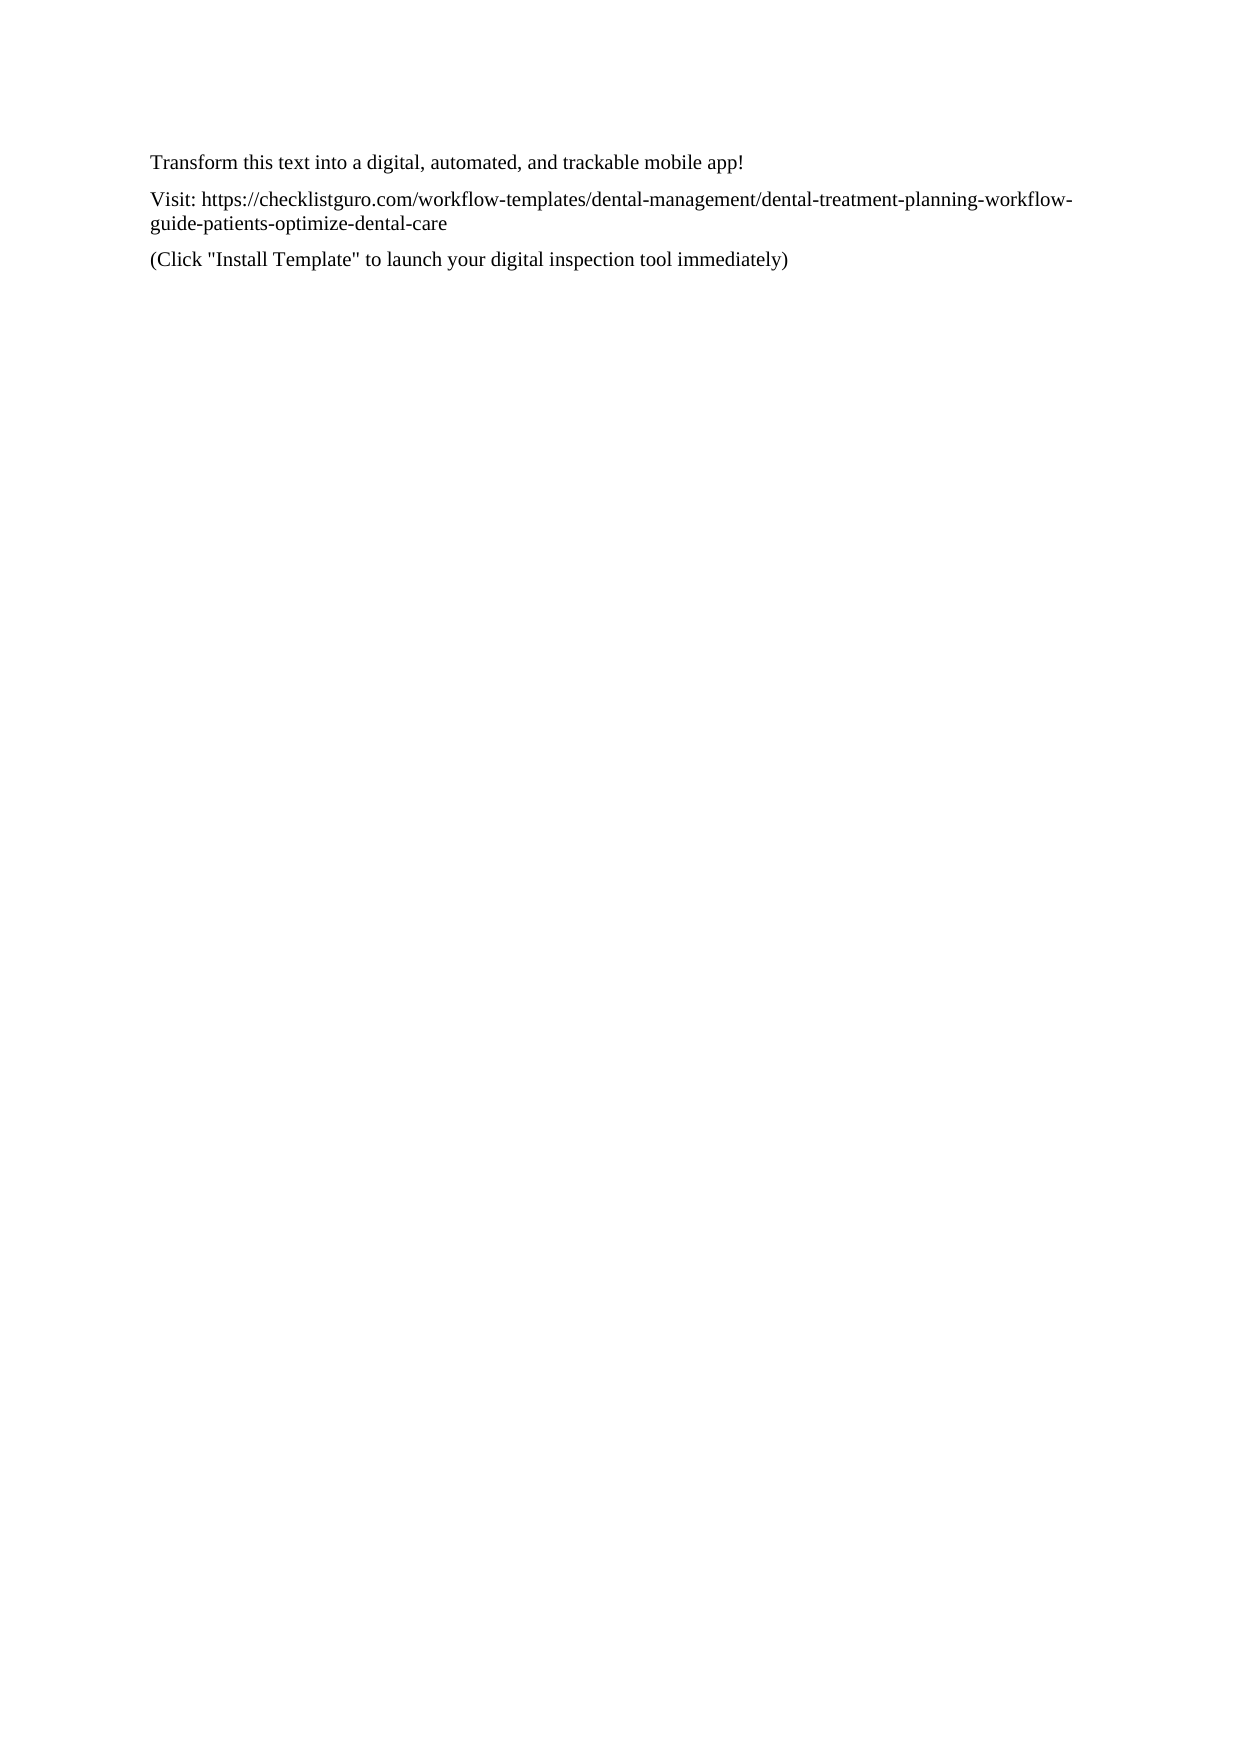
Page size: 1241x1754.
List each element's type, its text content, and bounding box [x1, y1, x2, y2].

text Transform this text into a digital, automated, and trackable mobile app! [150, 150, 1090, 174]
text Visit: https://checklistguro.com/workflow-templates/dental-management/dental-treatment-planning-workflow-guide-patients-optimize-dental-care [150, 187, 1090, 235]
text (Click "Install Template" to launch your digital inspection tool immediately) [150, 247, 1090, 271]
